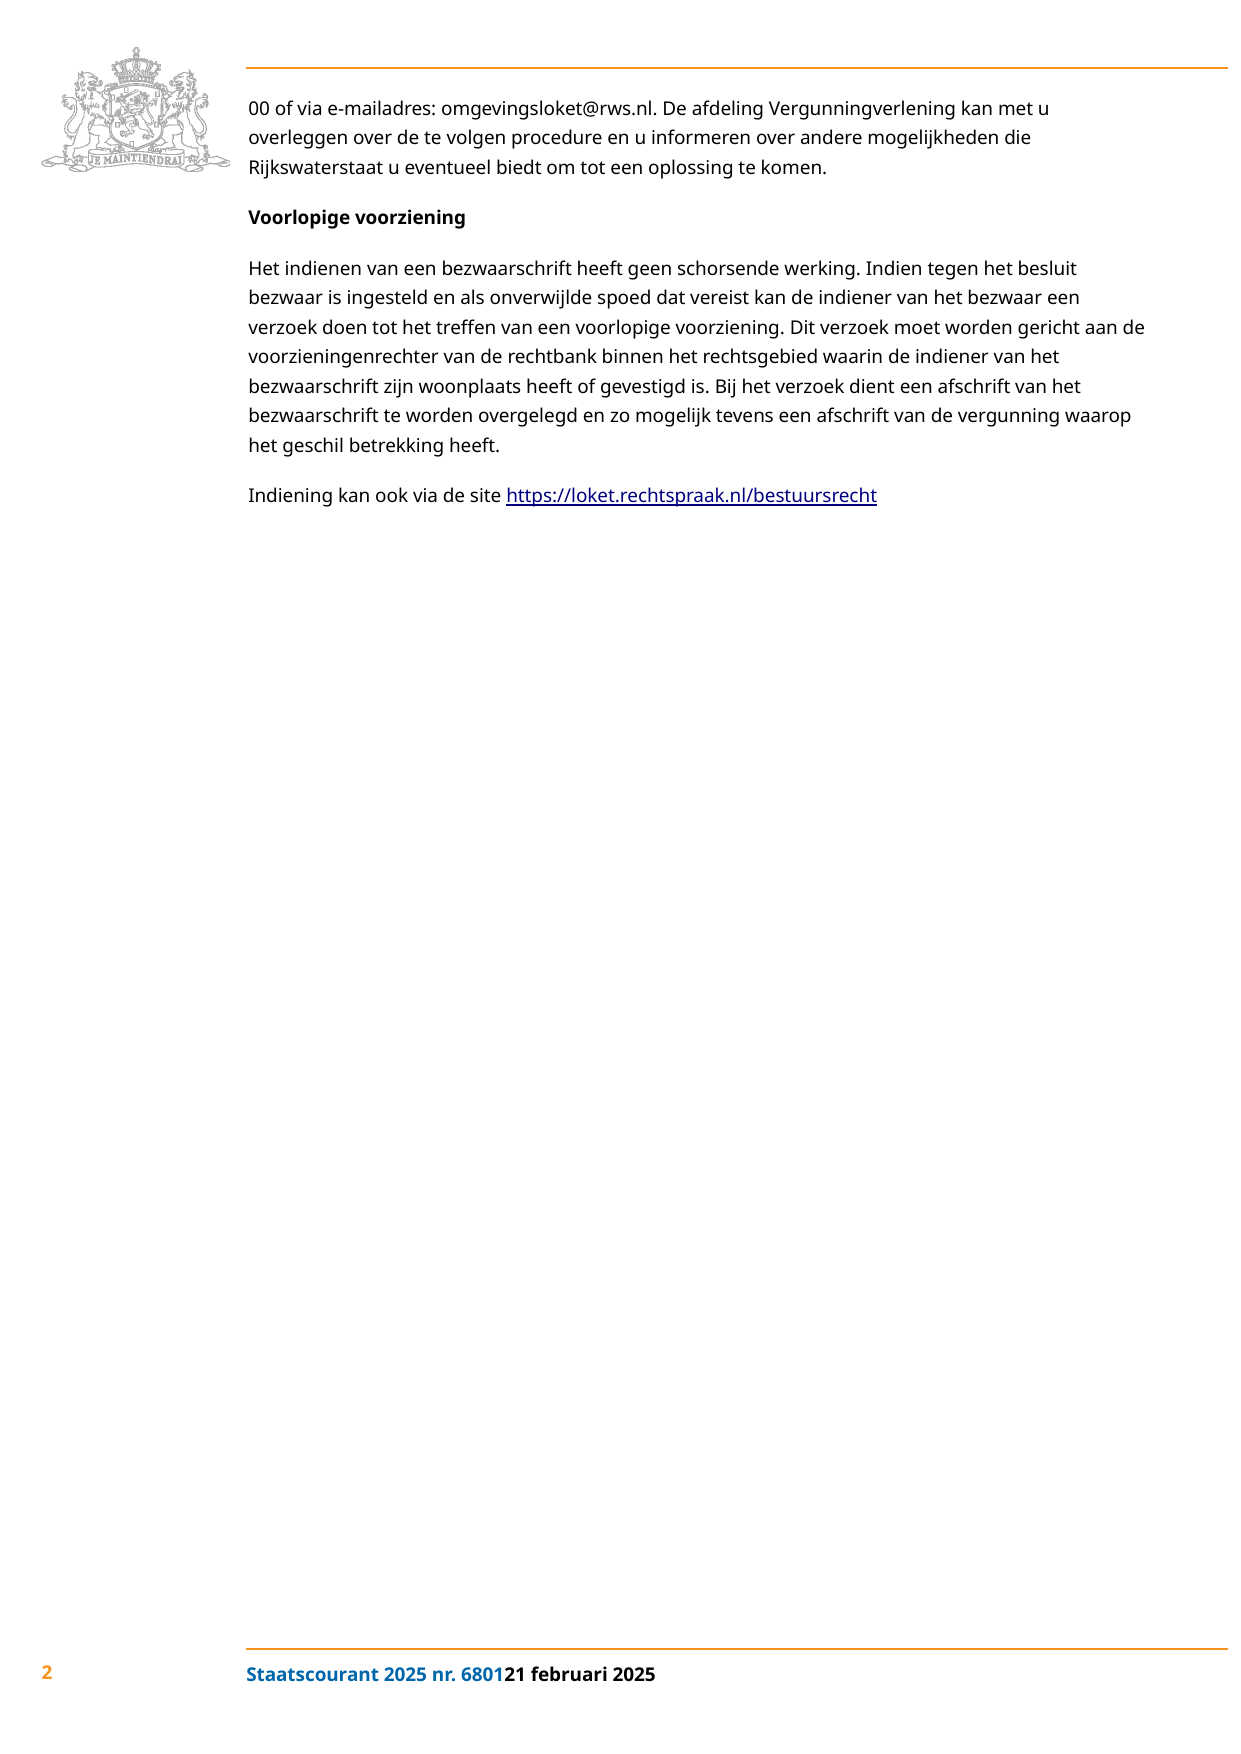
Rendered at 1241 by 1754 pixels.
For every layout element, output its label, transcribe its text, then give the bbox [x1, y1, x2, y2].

text 00 of via e-mailadres: omgevingsloket@rws.nl. De afdeling Vergunningverlening kan met u overleggen over de te volgen procedure en u informeren over andere mogelijkheden die Rijkswaterstaat u eventueel biedt om tot een oplossing te komen. [248, 95, 1152, 180]
text Het indienen van een bezwaarschrift heeft geen schorsende werking. Indien tegen het besluit bezwaar is ingesteld en als onverwijlde spoed dat vereist kan de indiener van het bezwaar een verzoek doen tot het treffen van een voorlopige voorziening. Dit verzoek moet worden gericht aan de voorzieningenrechter van de rechtbank binnen het rechtsgebied waarin de indiener van het bezwaarschrift zijn woonplaats heeft of gevestigd is. Bij het verzoek dient een afschrift van het bezwaarschrift te worden overgelegd en zo mogelijk tevens een afschrift van de vergunning waarop het geschil betrekking heeft. [248, 255, 1152, 458]
text Voorlopige voorziening [248, 204, 1152, 230]
picture [41, 47, 231, 172]
text Indiening kan ook via de site https://loket.rechtspraak.nl/bestuursrecht [248, 483, 1152, 508]
